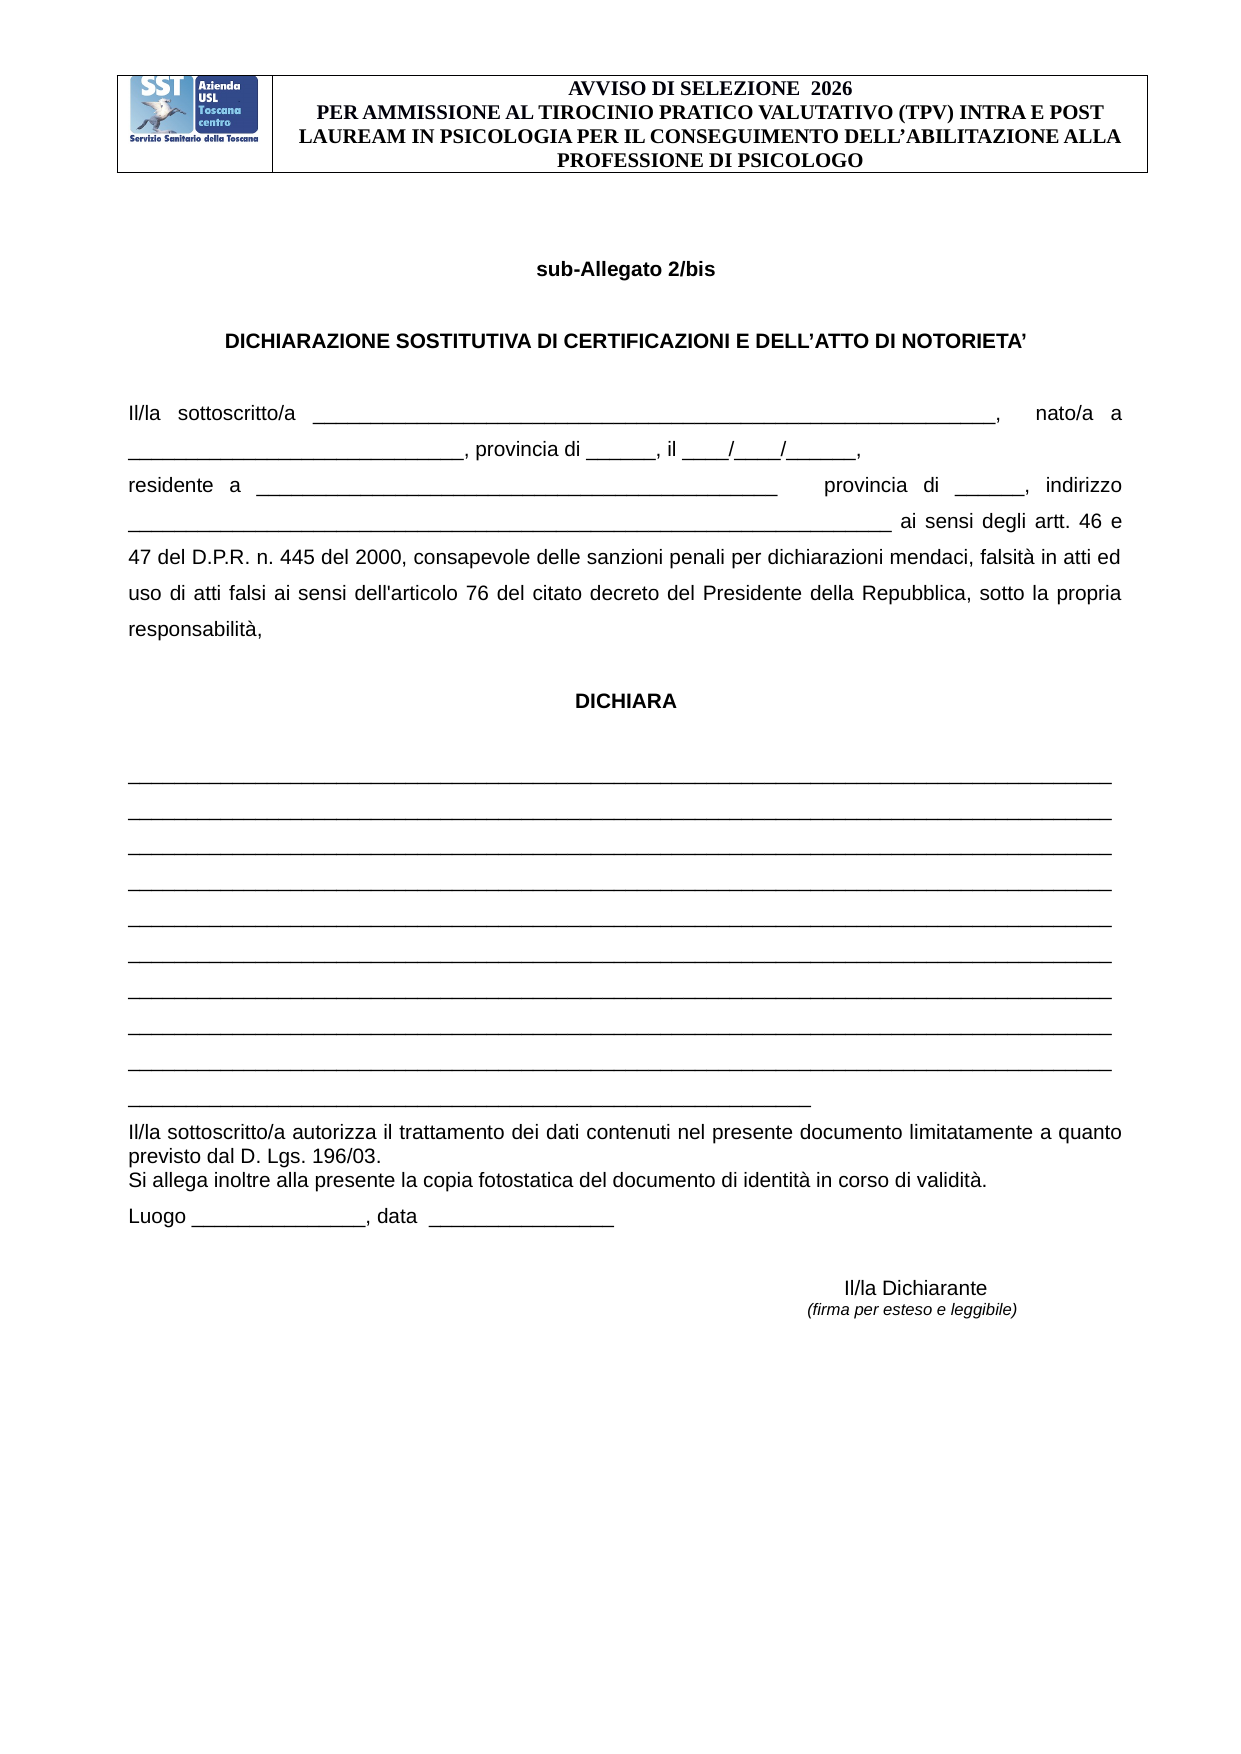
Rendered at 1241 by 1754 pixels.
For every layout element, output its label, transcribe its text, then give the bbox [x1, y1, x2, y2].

text sub-Allegato 2/bis [128, 257, 1123, 281]
text Il/la Dichiarante [718, 1276, 1123, 1299]
text Il/la sottoscritto/a ___________________________________________________________, nato/a a _____________________________, provincia di ______, il ____/____/______, [128, 401, 1123, 461]
text ________________________________________________________________________________________________________________________________________________________________________________________________________________________________________________________________________________________________________________________________________________________________________________________________________________________________________________________________________________________________________________________________________________________________________________________________________________________________________________________________________________________________________________________________________________________________________________________________________________________________________________________ [128, 760, 1123, 1108]
text Il/la sottoscritto/a autorizza il trattamento dei dati contenuti nel presente documento limitatamente a quanto previsto dal D. Lgs. 196/03. [128, 1120, 1123, 1168]
text (firma per esteso e leggibile) [497, 1299, 1123, 1319]
text Luogo _______________, data ________________ [128, 1204, 1123, 1228]
text DICHIARA [128, 688, 1123, 712]
text residente a _____________________________________________ provincia di ______, indirizzo __________________________________________________________________ ai sensi degli artt. 46 e 47 del D.P.R. n. 445 del 2000, consapevole delle sanzioni penali per dichiarazioni mendaci, falsità in atti ed uso di atti falsi ai sensi dell'articolo 76 del citato decreto del Presidente della Repubblica, sotto la propria responsabilità, [128, 473, 1123, 641]
text Si allega inoltre alla presente la copia fotostatica del documento di identità in corso di validità. [128, 1168, 1123, 1192]
text DICHIARAZIONE SOSTITUTIVA DI CERTIFICAZIONI E DELL’ATTO DI NOTORIETA’ [128, 329, 1123, 353]
